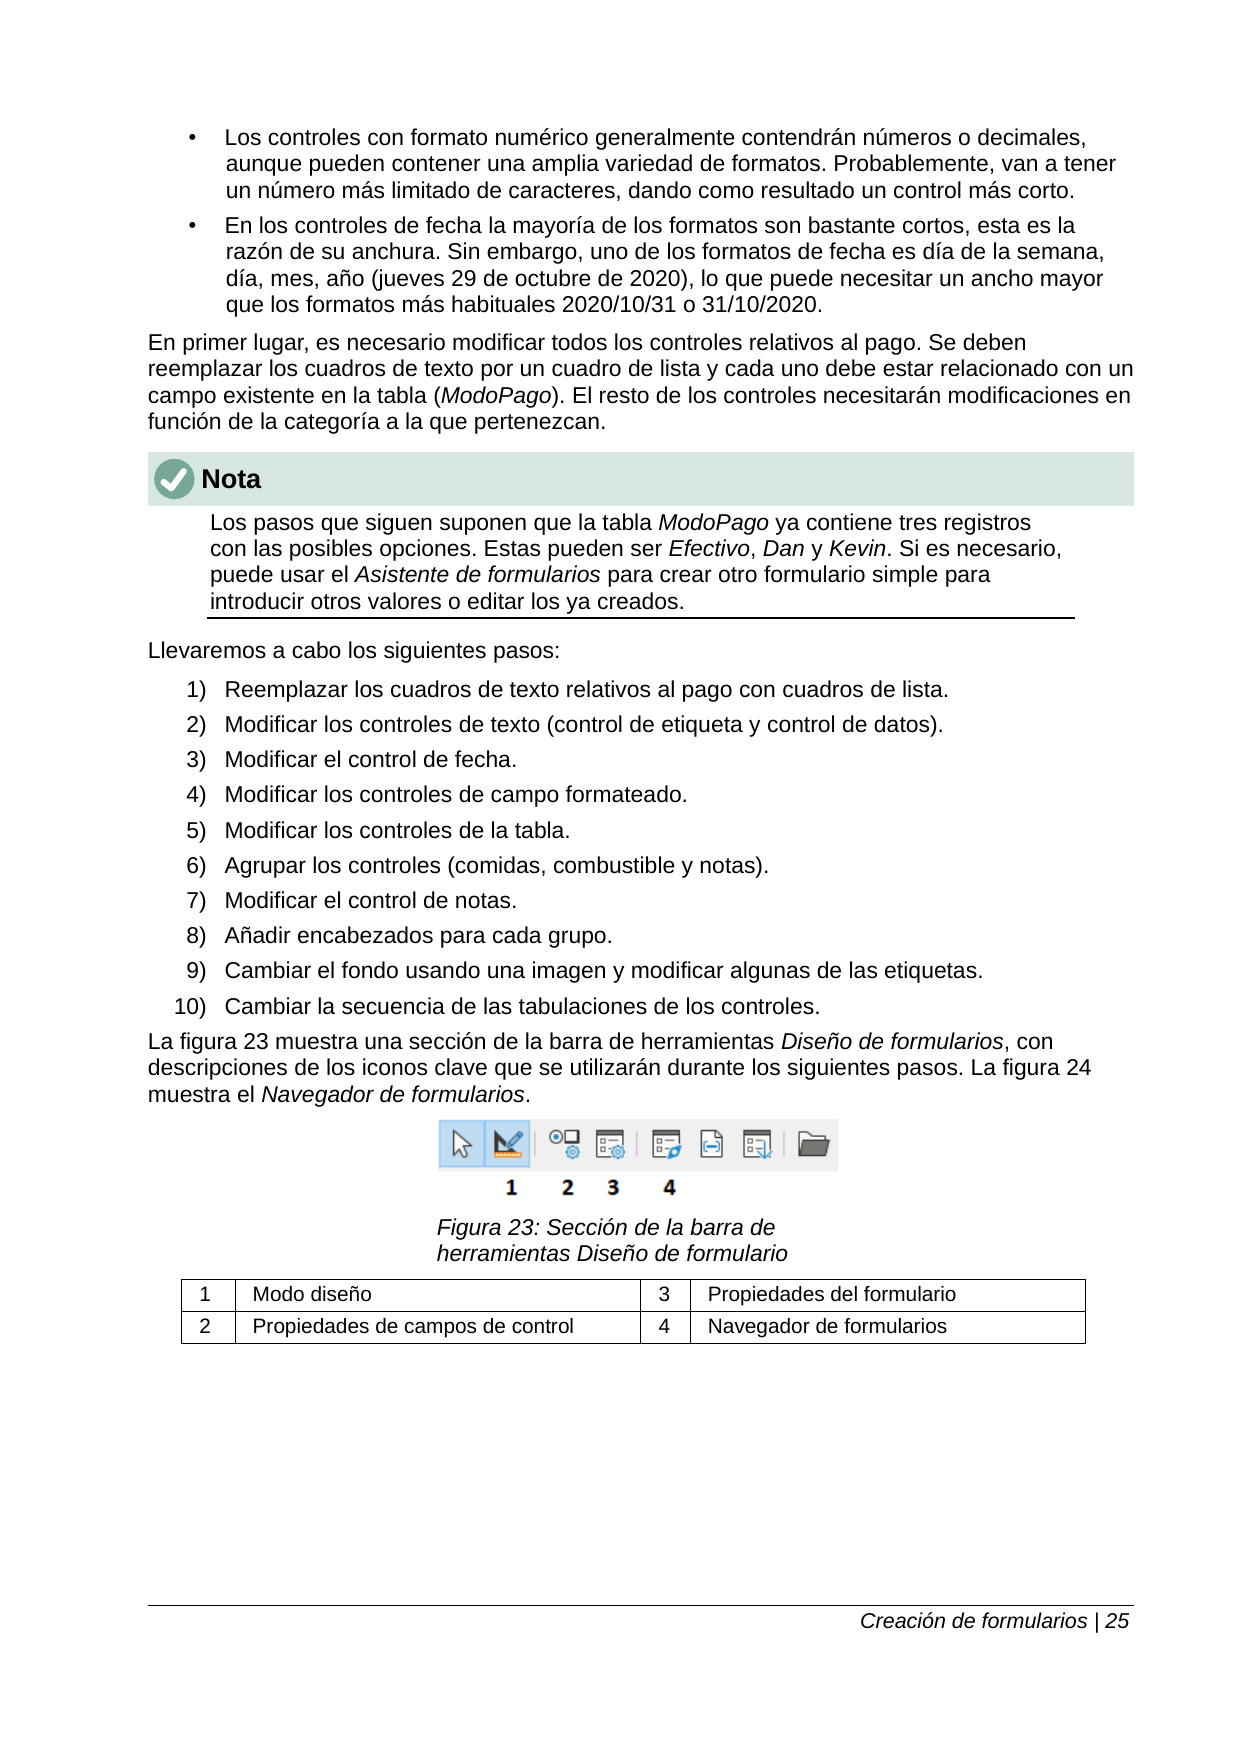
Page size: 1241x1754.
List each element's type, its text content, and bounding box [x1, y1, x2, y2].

list Modificar los controles de la tabla. [207, 817, 1134, 843]
picture [438, 1119, 844, 1203]
table_cell 4 [641, 1312, 690, 1343]
list Los controles con formato numérico generalmente contendrán números o decimales, aunque pueden contener una amplia variedad de formatos. Probablemente, van a tener un número más limitado de caracteres, dando como resultado un control más corto. [185, 121, 1134, 203]
list Reemplazar los cuadros de texto relativos al pago con cuadros de lista. [207, 676, 1134, 702]
text Figura 23: Sección de la barra de herramientas Diseño de formulario [437, 1214, 845, 1267]
list Agrupar los controles (comidas, combustible y notas). [207, 852, 1134, 878]
text La figura 23 muestra una sección de la barra de herramientas Diseño de formularios, con descripciones de los iconos clave que se utilizarán durante los siguientes pasos. La figura 24 muestra el Navegador de formularios. [148, 1028, 1134, 1107]
table_header Modo diseño [236, 1280, 640, 1311]
table_cell 2 [182, 1312, 235, 1343]
table_cell Navegador de formularios [691, 1312, 1085, 1343]
list En los controles de fecha la mayoría de los formatos son bastante cortos, esta es la razón de su anchura. Sin embargo, uno de los formatos de fecha es día de la semana, día, mes, año (jueves 29 de octubre de 2020), lo que puede necesitar un ancho mayor que los formatos más habituales 2020/10/31 o 31/10/2020. [185, 209, 1134, 320]
list Cambiar la secuencia de las tabulaciones de los controles. [207, 993, 1134, 1019]
text En primer lugar, es necesario modificar todos los controles relativos al pago. Se deben reemplazar los cuadros de texto por un cuadro de lista y cada uno debe estar relacionado con un campo existente en la tabla (ModoPago). El resto de los controles necesitarán modificaciones en función de la categoría a la que pertenezcan. [148, 329, 1134, 434]
subtitle Nota [148, 452, 1134, 506]
table_cell Propiedades de campos de control [236, 1312, 640, 1343]
list Añadir encabezados para cada grupo. [207, 922, 1134, 948]
text Llevaremos a cabo los siguientes pasos: [148, 637, 1134, 663]
list Modificar el control de fecha. [207, 746, 1134, 772]
table_header Propiedades del formulario [691, 1280, 1085, 1311]
list Cambiar el fondo usando una imagen y modificar algunas de las etiquetas. [207, 957, 1134, 984]
list Modificar los controles de texto (control de etiqueta y control de datos). [207, 711, 1134, 737]
table_header 3 [641, 1280, 690, 1311]
text Los pasos que siguen suponen que la tabla ModoPago ya contiene tres registros con las posibles opciones. Estas pueden ser Efectivo, Dan y Kevin. Si es necesario, puede usar el Asistente de formularios para crear otro formulario simple para introducir otros valores o editar los ya creados. [207, 506, 1075, 617]
list Modificar el control de notas. [207, 887, 1134, 913]
list Modificar los controles de campo formateado. [207, 781, 1134, 808]
table_header 1 [182, 1280, 235, 1311]
